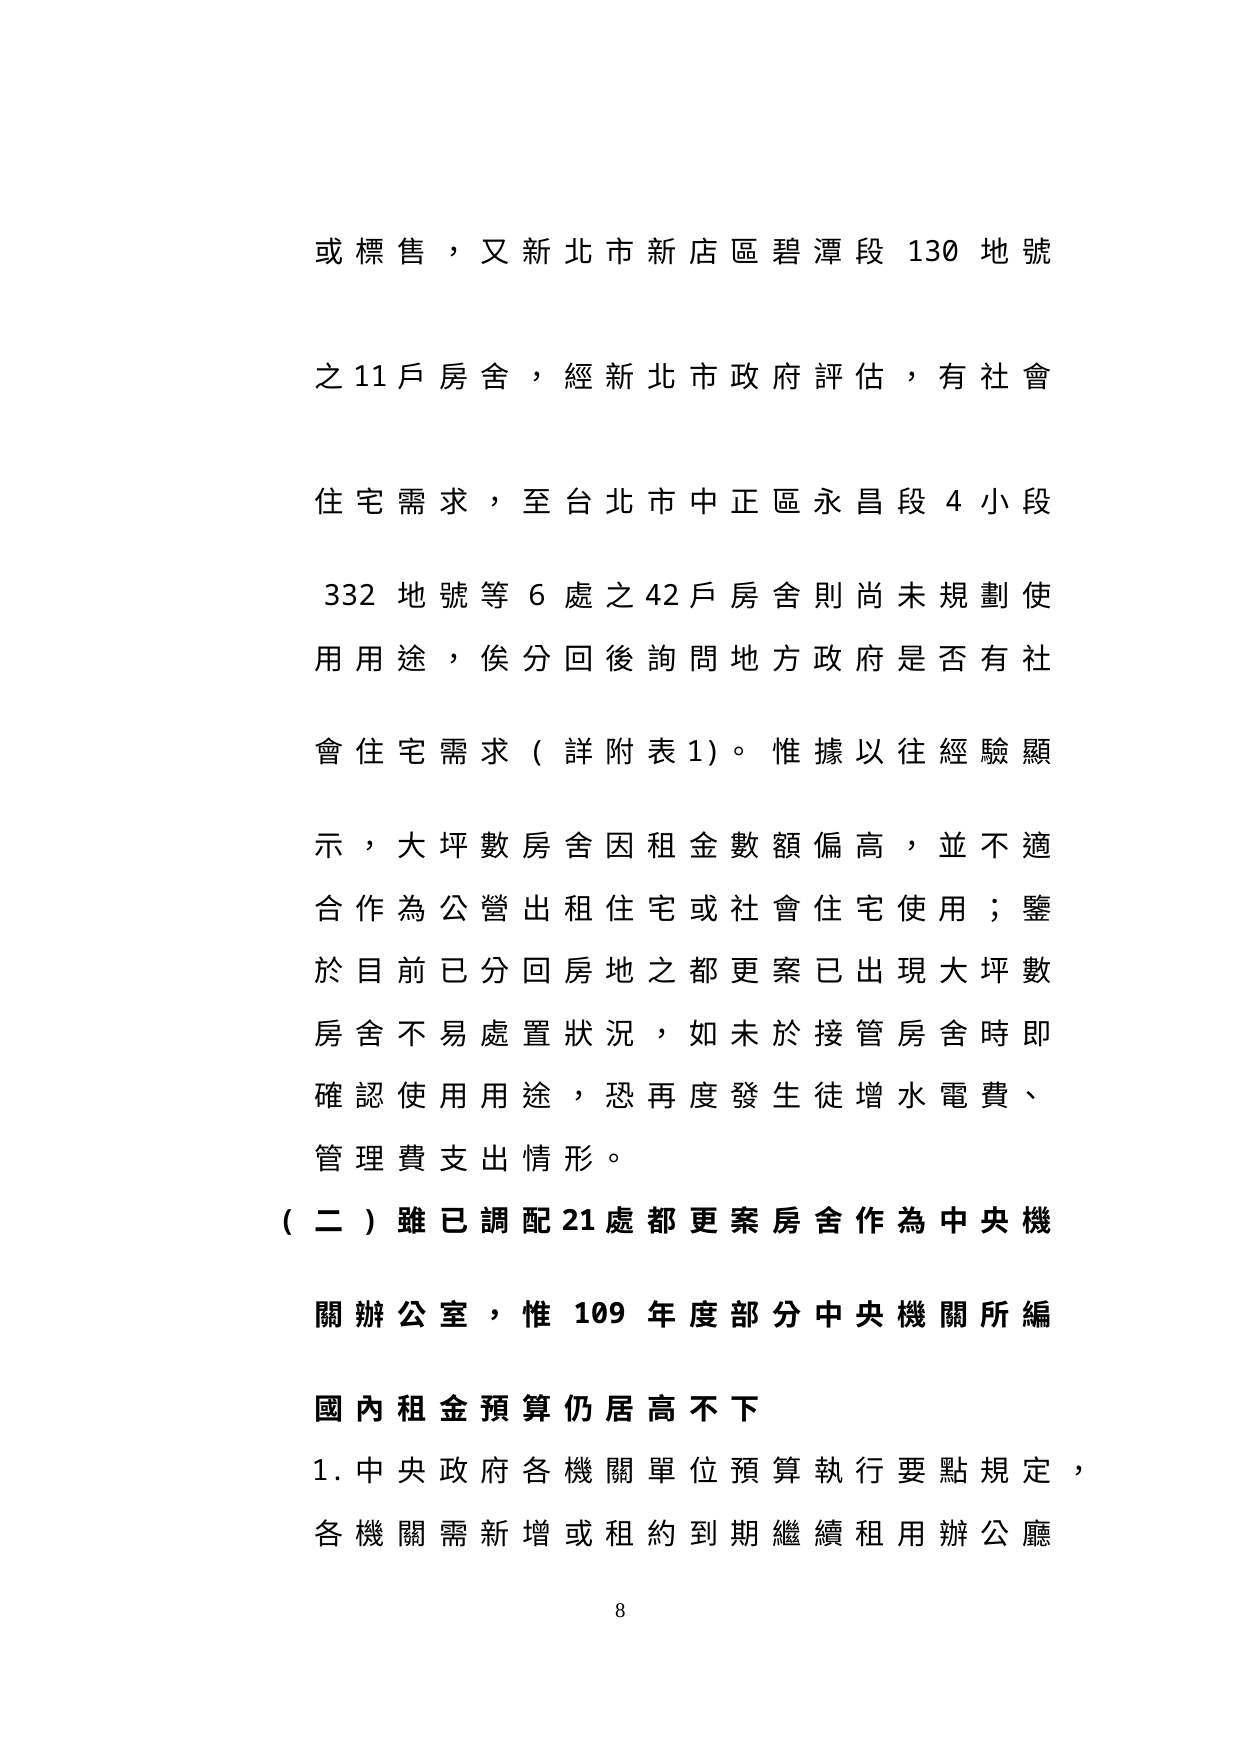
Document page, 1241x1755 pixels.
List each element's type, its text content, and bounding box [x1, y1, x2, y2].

text 或標售，又新北市新店區碧潭段130地號之11戶房舍，經新北市政府評估，有社會住宅需求，至台北市中正區永昌段4小段332地號等6處之42戶房舍則尚未規劃使用用途，俟分回後詢問地方政府是否有社會住宅需求(詳附表1)。惟據以往經驗顯示，大坪數房舍因租金數額偏高，並不適合作為公營出租住宅或社會住宅使用；鑒於目前已分回房地之都更案已出現大坪數房舍不易處置狀況，如未於接管房舍時即確認使用用途，恐再度發生徒增水電費、管理費支出情形。 [271, 177, 1058, 1177]
text (二)雖已調配21處都更案房舍作為中央機關辦公室，惟109年度部分中央機關所編國內租金預算仍居高不下 [242, 1177, 1058, 1427]
text 1.中央政府各機關單位預算執行要點規定，各機關需新增或租約到期繼續租用辦公廳舍，應先洽國產署及調整現有辦公廳舍確無適用房舍後，始得依規定辦理租用。據國產署提供提供近年參與都更案預計分回之國有房舍調配作為中央機關辦公室案件，截至108年8月底，計調配21處都更案房舍、面積逾5萬坪，供21個中央機關(含所屬單位)進駐(詳附表2)。 [271, 1427, 1058, 1552]
